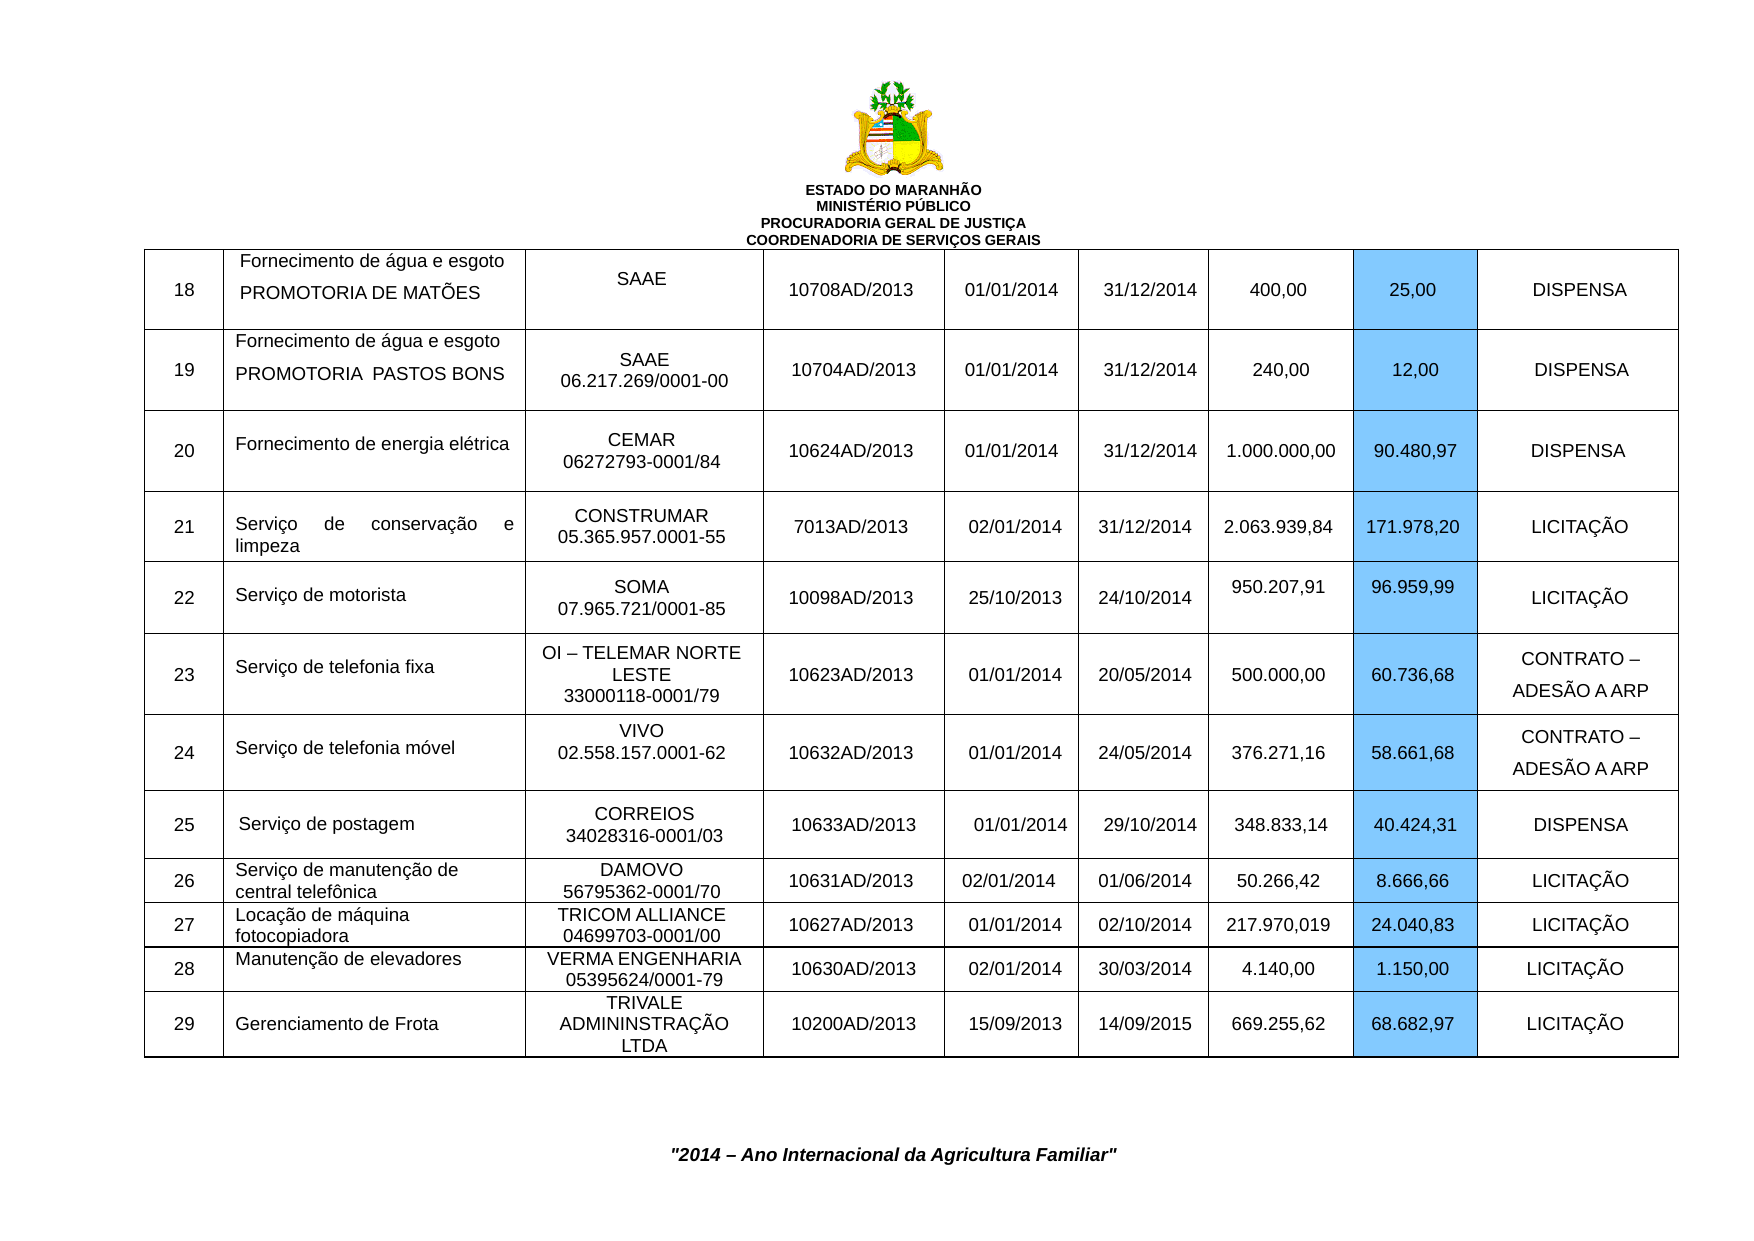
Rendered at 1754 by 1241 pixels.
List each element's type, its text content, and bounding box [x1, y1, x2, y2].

table_cell 60.736,68 [1354, 634, 1477, 714]
table_cell 348.833,14 [1209, 791, 1353, 858]
table_cell 400,00 [1209, 250, 1353, 329]
table_cell Fornecimento de água e esgoto PROMOTORIA DE MATÕES [224, 250, 525, 329]
table_cell 01/01/2014 [945, 250, 1078, 329]
table_cell TRIVALE ADMININSTRAÇÃO LTDA [526, 992, 763, 1056]
table_cell 29/10/2014 [1079, 791, 1208, 858]
table_cell 1.150,00 [1354, 948, 1477, 991]
table_cell 14/09/2015 [1079, 992, 1208, 1056]
table_cell Gerenciamento de Frota [224, 992, 525, 1056]
table_cell 10704AD/2013 [764, 330, 944, 410]
table_cell LICITAÇÃO [1478, 562, 1678, 633]
table_cell 02/01/2014 [945, 859, 1078, 902]
table_cell 02/10/2014 [1079, 903, 1208, 946]
table_cell VERMA ENGENHARIA 05395624/0001-79 [526, 948, 763, 991]
picture [839, 75, 948, 182]
table_cell LICITAÇÃO [1478, 492, 1678, 561]
table_cell 240,00 [1209, 330, 1353, 410]
table_cell 01/01/2014 [945, 411, 1078, 491]
table_cell 29 [145, 992, 223, 1056]
table_cell 10624AD/2013 [764, 411, 944, 491]
table_cell 22 [145, 562, 223, 633]
table_cell 10632AD/2013 [764, 715, 944, 790]
table_cell 10200AD/2013 [764, 992, 944, 1056]
table_cell Serviço de manutenção de central telefônica [224, 859, 525, 902]
table_cell 01/01/2014 [945, 715, 1078, 790]
table_cell 02/01/2014 [945, 492, 1078, 561]
table_cell 19 [145, 330, 223, 410]
table_cell CORREIOS 34028316-0001/03 [526, 791, 763, 858]
table_cell Serviço de telefonia fixa [224, 634, 525, 714]
table_cell 31/12/2014 [1079, 250, 1208, 329]
table_cell 24.040,83 [1354, 903, 1477, 946]
table_cell 21 [145, 492, 223, 561]
table_cell Manutenção de elevadores [224, 948, 525, 991]
table_cell 10630AD/2013 [764, 948, 944, 991]
table_cell DISPENSA [1478, 791, 1678, 858]
table_cell 90.480,97 [1354, 411, 1477, 491]
table_cell 40.424,31 [1354, 791, 1477, 858]
table_cell 02/01/2014 [945, 948, 1078, 991]
table_cell 10633AD/2013 [764, 791, 944, 858]
table_cell 2.063.939,84 [1209, 492, 1353, 561]
table_cell DISPENSA [1478, 411, 1678, 491]
table_cell 20/05/2014 [1079, 634, 1208, 714]
table_cell 20 [145, 411, 223, 491]
table_cell CONTRATO – ADESÃO A ARP [1478, 634, 1678, 714]
table_cell 24 [145, 715, 223, 790]
table_cell 669.255,62 [1209, 992, 1353, 1056]
table_cell 500.000,00 [1209, 634, 1353, 714]
table_cell 10627AD/2013 [764, 903, 944, 946]
table_cell LICITAÇÃO [1478, 859, 1678, 902]
table_cell 10631AD/2013 [764, 859, 944, 902]
table_cell 10708AD/2013 [764, 250, 944, 329]
table_cell 31/12/2014 [1079, 411, 1208, 491]
table_cell 58.661,68 [1354, 715, 1477, 790]
table_cell LICITAÇÃO [1478, 948, 1678, 991]
table_cell CONTRATO – ADESÃO A ARP [1478, 715, 1678, 790]
table_cell Fornecimento de água e esgoto PROMOTORIA PASTOS BONS [224, 330, 525, 410]
table_cell 31/12/2014 [1079, 330, 1208, 410]
table_cell 18 [145, 250, 223, 329]
table_cell OI – TELEMAR NORTE LESTE 33000118-0001/79 [526, 634, 763, 714]
table_cell 10623AD/2013 [764, 634, 944, 714]
table_cell 26 [145, 859, 223, 902]
table_cell 96.959,99 [1354, 562, 1477, 633]
table_cell Fornecimento de energia elétrica [224, 411, 525, 491]
table_cell Serviço de postagem [224, 791, 525, 858]
table_cell Serviço de telefonia móvel [224, 715, 525, 790]
table_cell LICITAÇÃO [1478, 903, 1678, 946]
table_cell 25 [145, 791, 223, 858]
table_cell 28 [145, 948, 223, 991]
table_cell 01/01/2014 [945, 791, 1078, 858]
table_cell 376.271,16 [1209, 715, 1353, 790]
table_cell 23 [145, 634, 223, 714]
table_cell SAAE [526, 250, 763, 329]
table_cell Locação de máquina fotocopiadora [224, 903, 525, 946]
table_cell DISPENSA [1478, 330, 1678, 410]
table_cell 24/10/2014 [1079, 562, 1208, 633]
table_cell SAAE 06.217.269/0001-00 [526, 330, 763, 410]
table_cell CONSTRUMAR 05.365.957.0001-55 [526, 492, 763, 561]
table_cell 68.682,97 [1354, 992, 1477, 1056]
table_cell 4.140,00 [1209, 948, 1353, 991]
table_cell 27 [145, 903, 223, 946]
table_cell 1.000.000,00 [1209, 411, 1353, 491]
table_cell 31/12/2014 [1079, 492, 1208, 561]
table_cell Serviço de motorista [224, 562, 525, 633]
table_cell 01/06/2014 [1079, 859, 1208, 902]
table_cell 217.970,019 [1209, 903, 1353, 946]
table_cell 01/01/2014 [945, 330, 1078, 410]
table_cell TRICOM ALLIANCE 04699703-0001/00 [526, 903, 763, 946]
table_cell 12,00 [1354, 330, 1477, 410]
table_cell 10098AD/2013 [764, 562, 944, 633]
table_cell 01/01/2014 [945, 634, 1078, 714]
table_cell 8.666,66 [1354, 859, 1477, 902]
table_cell 950.207,91 [1209, 562, 1353, 633]
table_cell CEMAR 06272793-0001/84 [526, 411, 763, 491]
table_cell 15/09/2013 [945, 992, 1078, 1056]
table_cell SOMA 07.965.721/0001-85 [526, 562, 763, 633]
table_cell 25,00 [1354, 250, 1477, 329]
table_cell 50.266,42 [1209, 859, 1353, 902]
table_cell 25/10/2013 [945, 562, 1078, 633]
table_cell DISPENSA [1478, 250, 1678, 329]
table_cell VIVO 02.558.157.0001-62 [526, 715, 763, 790]
table_cell 24/05/2014 [1079, 715, 1208, 790]
table_cell Serviço de conservação e limpeza [224, 492, 525, 561]
table_cell 01/01/2014 [945, 903, 1078, 946]
table_cell 30/03/2014 [1079, 948, 1208, 991]
table_cell DAMOVO 56795362-0001/70 [526, 859, 763, 902]
table_cell 7013AD/2013 [764, 492, 944, 561]
table_cell 171.978,20 [1354, 492, 1477, 561]
table_cell LICITAÇÃO [1478, 992, 1678, 1056]
